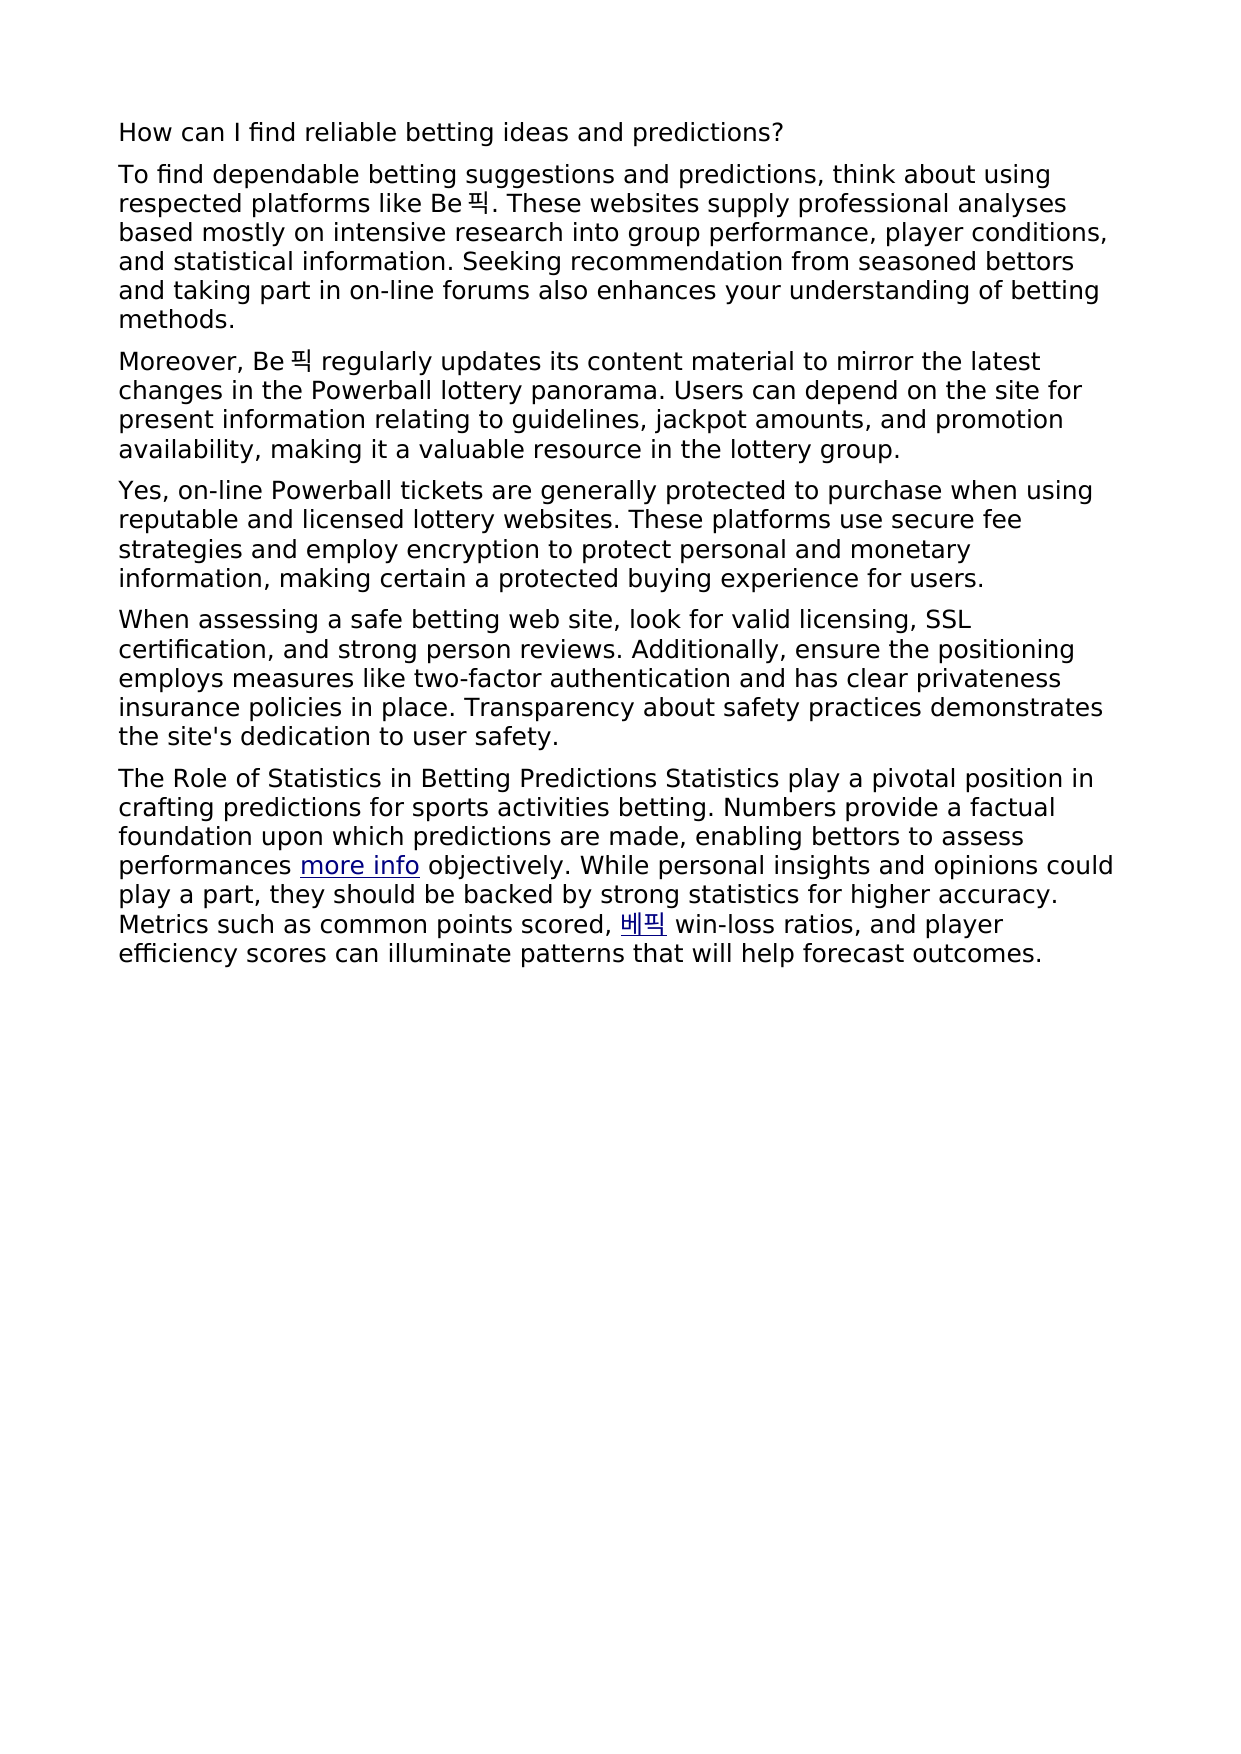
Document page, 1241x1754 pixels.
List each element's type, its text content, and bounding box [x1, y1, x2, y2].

text How can I find reliable betting ideas and predictions? [118, 118, 1122, 147]
text Yes, on-line Powerball tickets are generally protected to purchase when using reputable and licensed lottery websites. These platforms use secure fee strategies and employ encryption to protect personal and monetary information, making certain a protected buying experience for users. [118, 476, 1122, 593]
text Moreover, Be픽 regularly updates its content material to mirror the latest changes in the Powerball lottery panorama. Users can depend on the site for present information relating to guidelines, jackpot amounts, and promotion availability, making it a valuable resource in the lottery group. [118, 347, 1122, 464]
text When assessing a safe betting web site, look for valid licensing, SSL certification, and strong person reviews. Additionally, ensure the positioning employs measures like two-factor authentication and has clear privateness insurance policies in place. Transparency about safety practices demonstrates the site's dedication to user safety. [118, 606, 1122, 751]
text The Role of Statistics in Betting Predictions Statistics play a pivotal position in crafting predictions for sports activities betting. Numbers provide a factual foundation upon which predictions are made, enabling bettors to assess performances more info objectively. While personal insights and opinions could play a part, they should be backed by strong statistics for higher accuracy. Metrics such as common points scored, 베픽 win-loss ratios, and player efficiency scores can illuminate patterns that will help forecast outcomes. [118, 764, 1122, 968]
text To find dependable betting suggestions and predictions, think about using respected platforms like Be픽. These websites supply professional analyses based mostly on intensive research into group performance, player conditions, and statistical information. Seeking recommendation from seasoned bettors and taking part in on-line forums also enhances your understanding of betting methods. [118, 160, 1122, 335]
